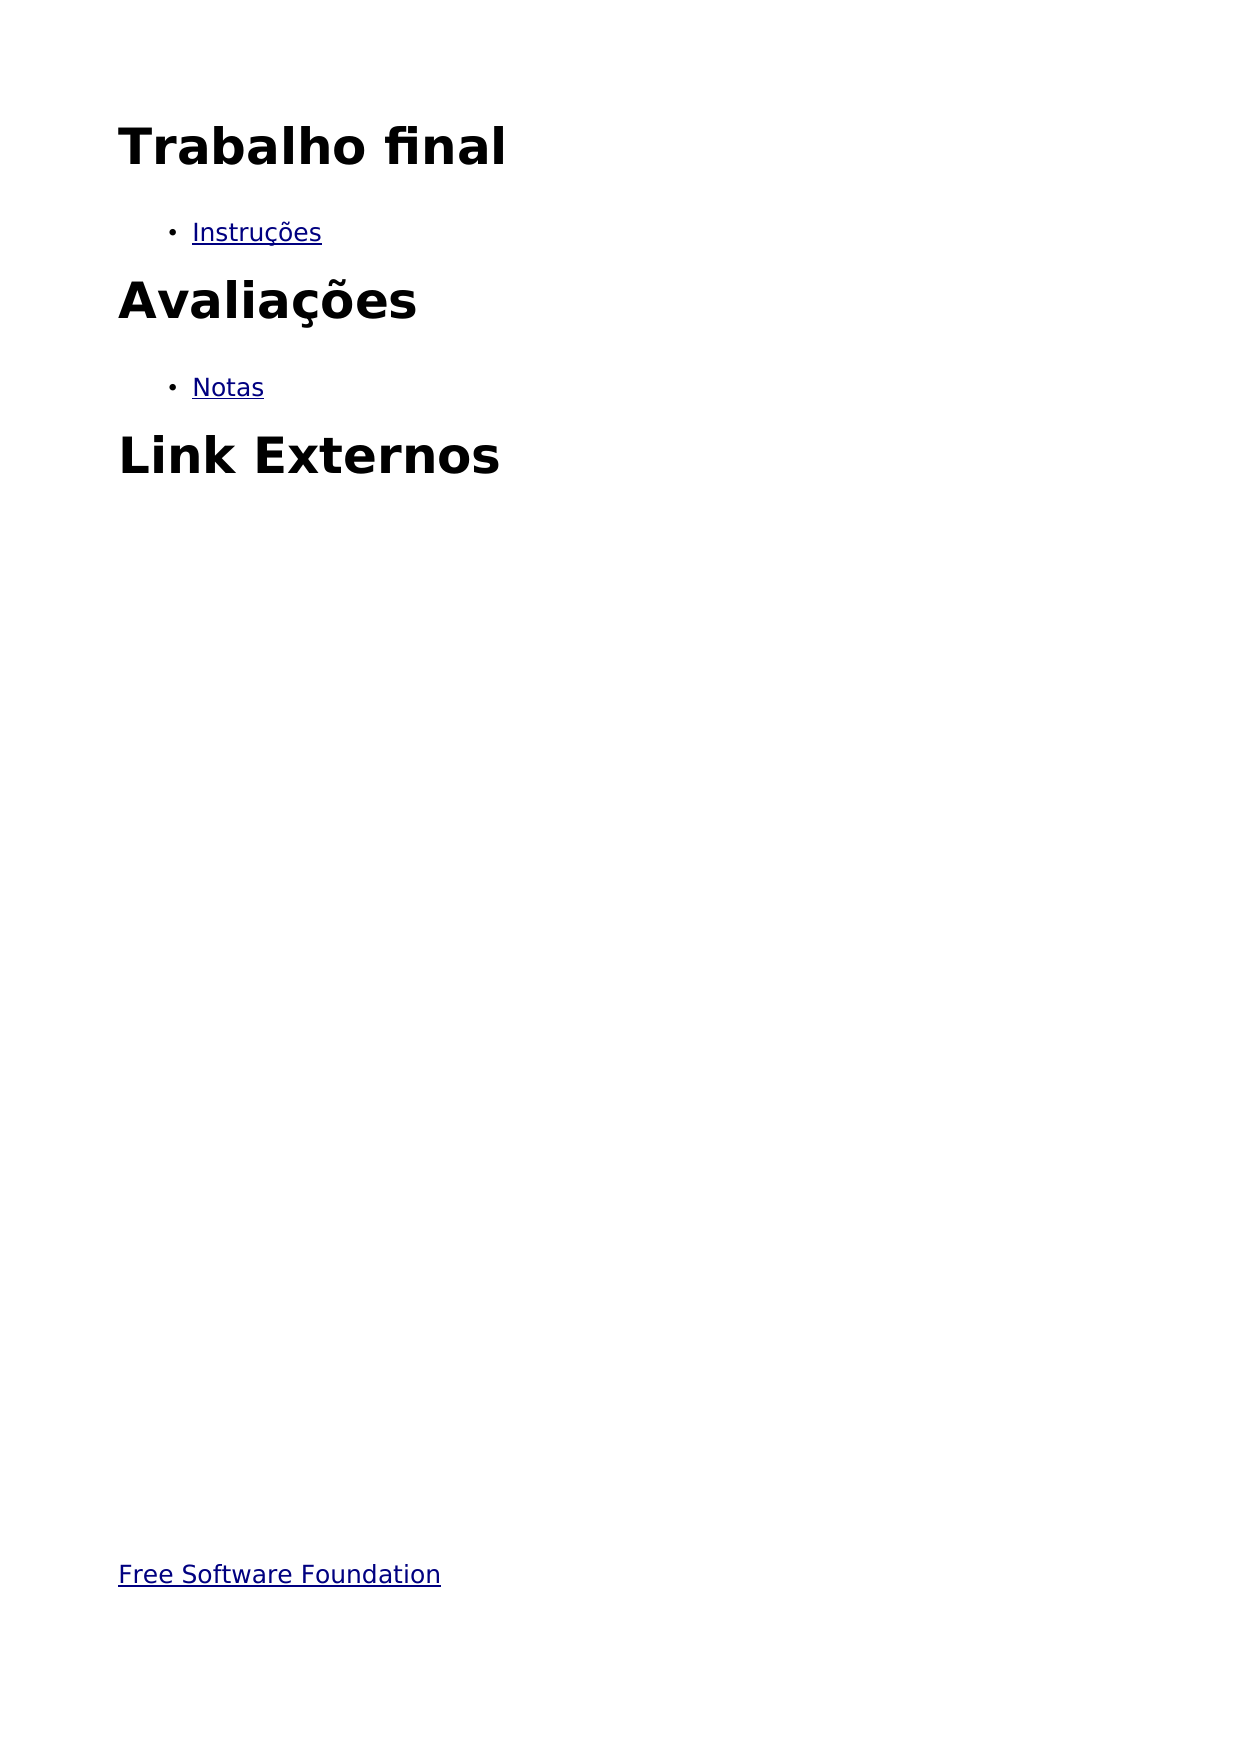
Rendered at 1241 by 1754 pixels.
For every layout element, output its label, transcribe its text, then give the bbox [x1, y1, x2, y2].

subtitle Link Externos [118, 427, 1122, 485]
list Notas [177, 373, 1122, 402]
subtitle Trabalho final [118, 118, 1122, 176]
subtitle Avaliações [118, 272, 1122, 331]
text Free Software Foundation [118, 1560, 1122, 1589]
list Instruções [177, 218, 1122, 247]
